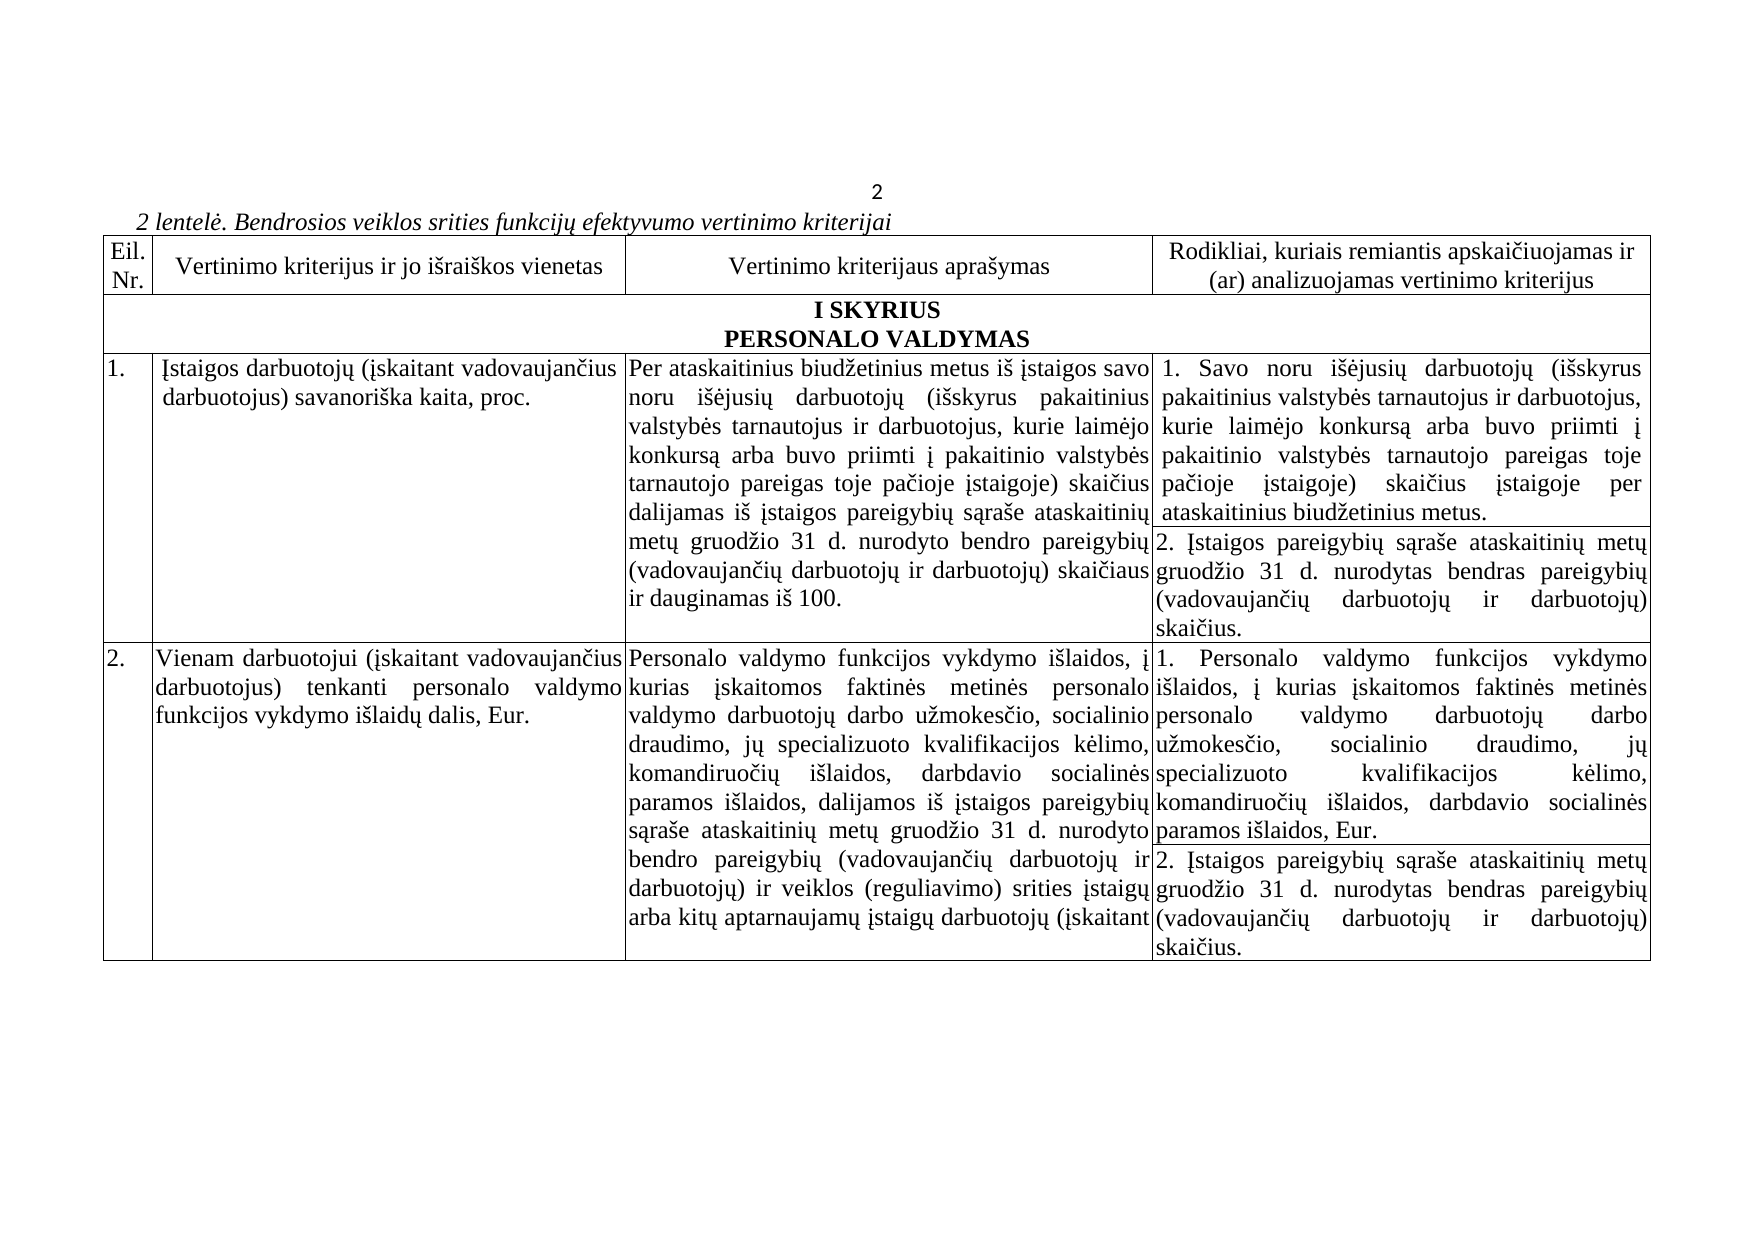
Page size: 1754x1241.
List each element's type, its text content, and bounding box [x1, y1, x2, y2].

table_cell I SKYRIUS Personalo valdymas [104, 295, 1650, 352]
table_header Eil. Nr. [104, 236, 152, 294]
text 2 lentelė. Bendrosios veiklos srities funkcijų efektyvumo vertinimo kriterijai [103, 207, 1651, 235]
table_header Vertinimo kriterijus ir jo išraiškos vienetas [153, 236, 625, 294]
table_cell 1. [104, 354, 152, 642]
table_cell 2. Įstaigos pareigybių sąraše ataskaitinių metų gruodžio 31 d. nurodytas bendras pareigybių (vadovaujančių darbuotojų ir darbuotojų) skaičius. [1153, 845, 1650, 960]
table_cell 2. Įstaigos pareigybių sąraše ataskaitinių metų gruodžio 31 d. nurodytas bendras pareigybių (vadovaujančių darbuotojų ir darbuotojų) skaičius. [1153, 527, 1650, 642]
table_cell 2. [104, 643, 152, 960]
table_header Rodikliai, kuriais remiantis apskaičiuojamas ir (ar) analizuojamas vertinimo kriterijus [1153, 236, 1650, 294]
table_cell 1. Personalo valdymo funkcijos vykdymo išlaidos, į kurias įskaitomos faktinės metinės personalo valdymo darbuotojų darbo užmokesčio, socialinio draudimo, jų specializuoto kvalifikacijos kėlimo, komandiruočių išlaidos, darbdavio socialinės paramos išlaidos, Eur. [1153, 643, 1650, 844]
table_cell Personalo valdymo funkcijos vykdymo išlaidos, į kurias įskaitomos faktinės metinės personalo valdymo darbuotojų darbo užmokesčio, socialinio draudimo, jų specializuoto kvalifikacijos kėlimo, komandiruočių išlaidos, darbdavio socialinės paramos išlaidos, dalijamos iš įstaigos pareigybių sąraše ataskaitinių metų gruodžio 31 d. nurodyto bendro pareigybių (vadovaujančių darbuotojų ir darbuotojų) ir veiklos (reguliavimo) srities įstaigų arba kitų aptarnaujamų įstaigų darbuotojų (įskaitant [626, 643, 1152, 960]
table_cell Vienam darbuotojui (įskaitant vadovaujančius darbuotojus) tenkanti personalo valdymo funkcijos vykdymo išlaidų dalis, Eur. [153, 643, 625, 960]
table_cell 1. Savo noru išėjusių darbuotojų (išskyrus pakaitinius valstybės tarnautojus ir darbuotojus, kurie laimėjo konkursą arba buvo priimti į pakaitinio valstybės tarnautojo pareigas toje pačioje įstaigoje) skaičius įstaigoje per ataskaitinius biudžetinius metus. [1153, 354, 1650, 526]
table_header Vertinimo kriterijaus aprašymas [626, 236, 1152, 294]
table_cell Įstaigos darbuotojų (įskaitant vadovaujančius darbuotojus) savanoriška kaita, proc. [153, 354, 625, 642]
table_cell Per ataskaitinius biudžetinius metus iš įstaigos savo noru išėjusių darbuotojų (išskyrus pakaitinius valstybės tarnautojus ir darbuotojus, kurie laimėjo konkursą arba buvo priimti į pakaitinio valstybės tarnautojo pareigas toje pačioje įstaigoje) skaičius dalijamas iš įstaigos pareigybių sąraše ataskaitinių metų gruodžio 31 d. nurodyto bendro pareigybių (vadovaujančių darbuotojų ir darbuotojų) skaičiaus ir dauginamas iš 100. [626, 354, 1152, 642]
